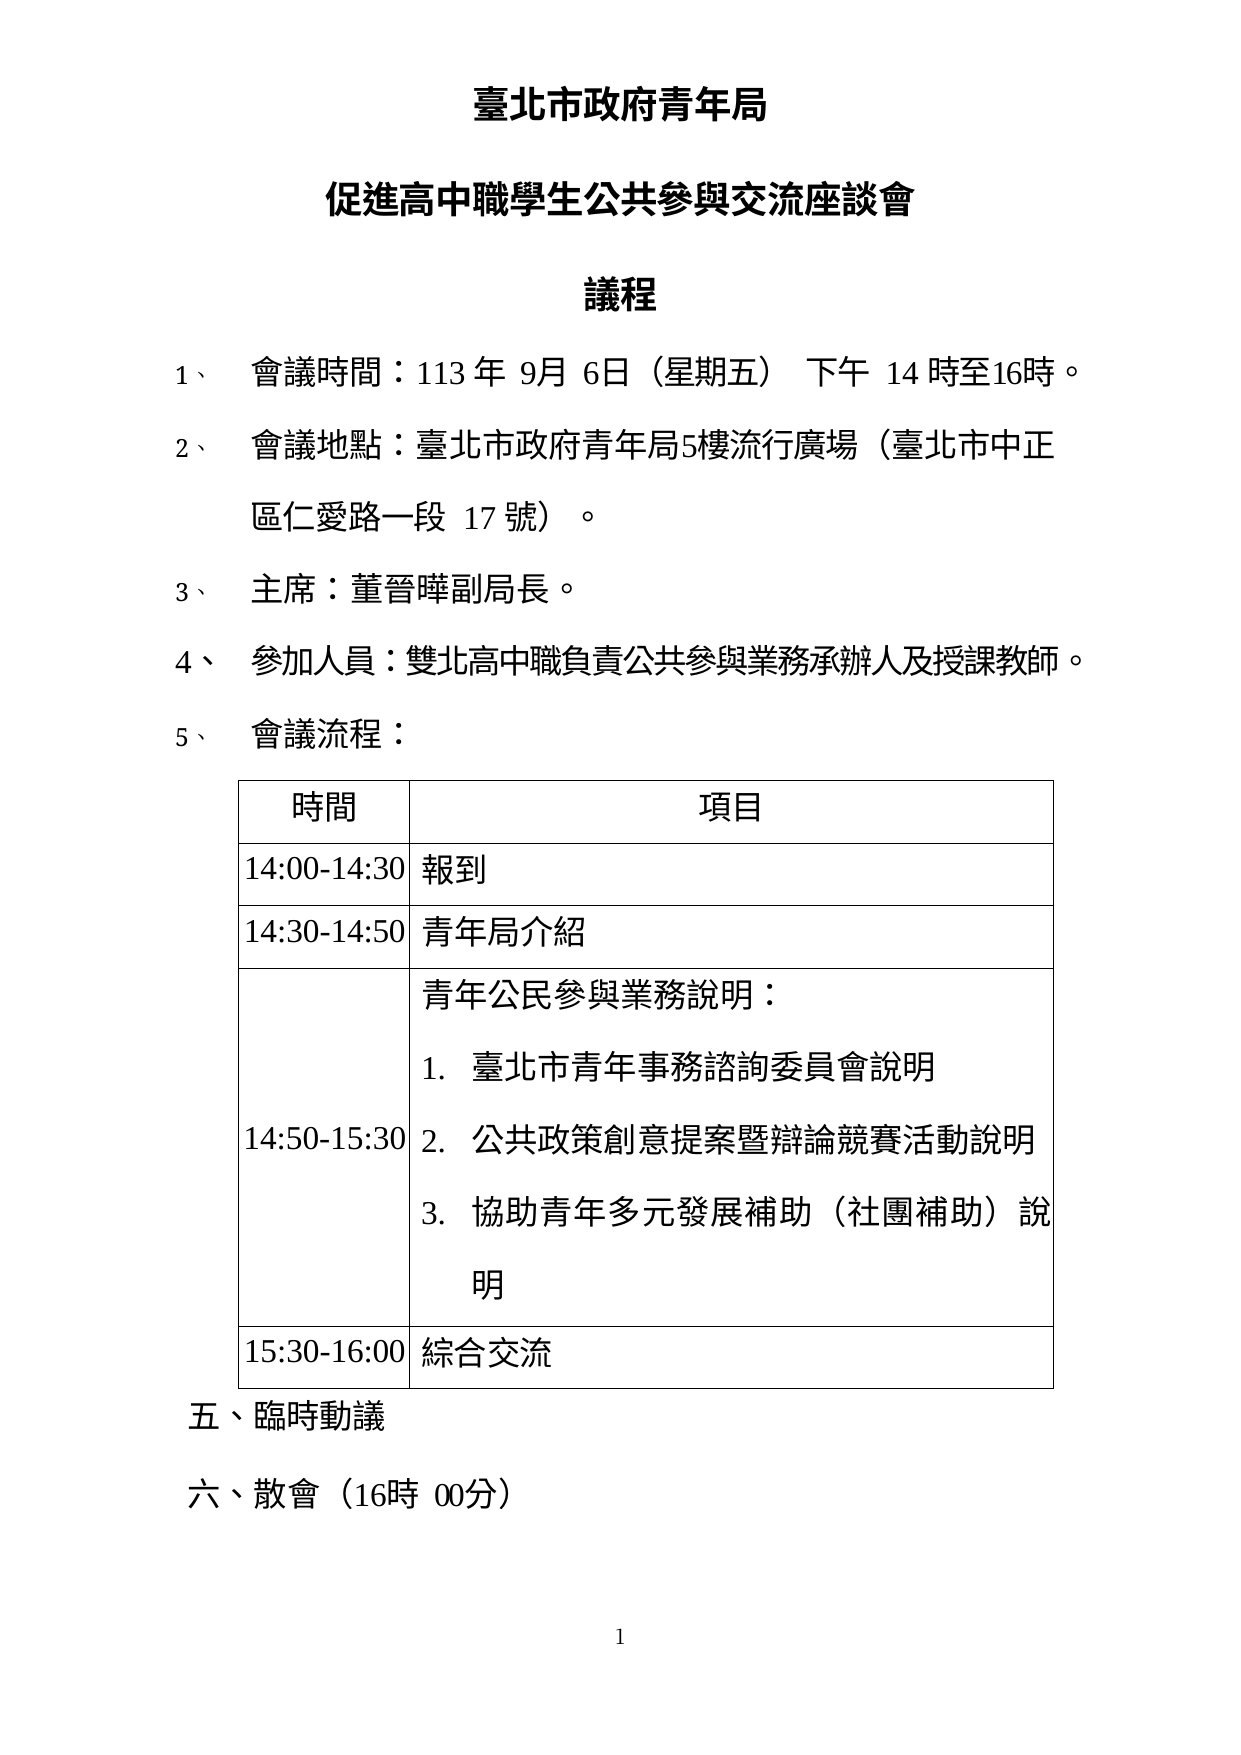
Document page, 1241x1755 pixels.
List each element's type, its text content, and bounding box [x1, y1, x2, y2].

table_cell 14:30-14:50 [239, 906, 409, 967]
list 會議時間：113 年 9月 6日（星期五） 下午 14 時至16時。 [175, 346, 1066, 394]
text 議程 [274, 265, 967, 319]
table_cell 14:00-14:30 [239, 844, 409, 905]
list 會議地點：臺北市政府青年局5樓流行廣場（臺北市中正區仁愛路一段 17 號）。 [175, 418, 1066, 539]
table_cell 14:50-15:30 [239, 969, 409, 1326]
list 主席：董晉曄副局長。 [175, 563, 1066, 611]
list 參加人員：雙北高中職負責公共參與業務承辦人及授課教師。 [175, 635, 1066, 683]
text 五、臨時動議 [187, 1389, 1066, 1438]
text 六、散會（16時 00分） [187, 1467, 1066, 1516]
text 臺北市政府青年局 [175, 75, 1066, 129]
table_cell 青年公民參與業務說明： 臺北市青年事務諮詢委員會說明 公共政策創意提案暨辯論競賽活動說明 協助青年多元發展補助（社團補助）說明 [410, 969, 1053, 1326]
table_cell 15:30-16:00 [239, 1327, 409, 1388]
list 會議流程： [175, 708, 1066, 756]
table_cell 綜合交流 [410, 1327, 1053, 1388]
table_cell 報到 [410, 844, 1053, 905]
table_cell 青年局介紹 [410, 906, 1053, 967]
table_header 項目 [410, 781, 1053, 842]
table_header 時間 [239, 781, 409, 842]
text 促進高中職學生公共參與交流座談會 [274, 170, 967, 224]
